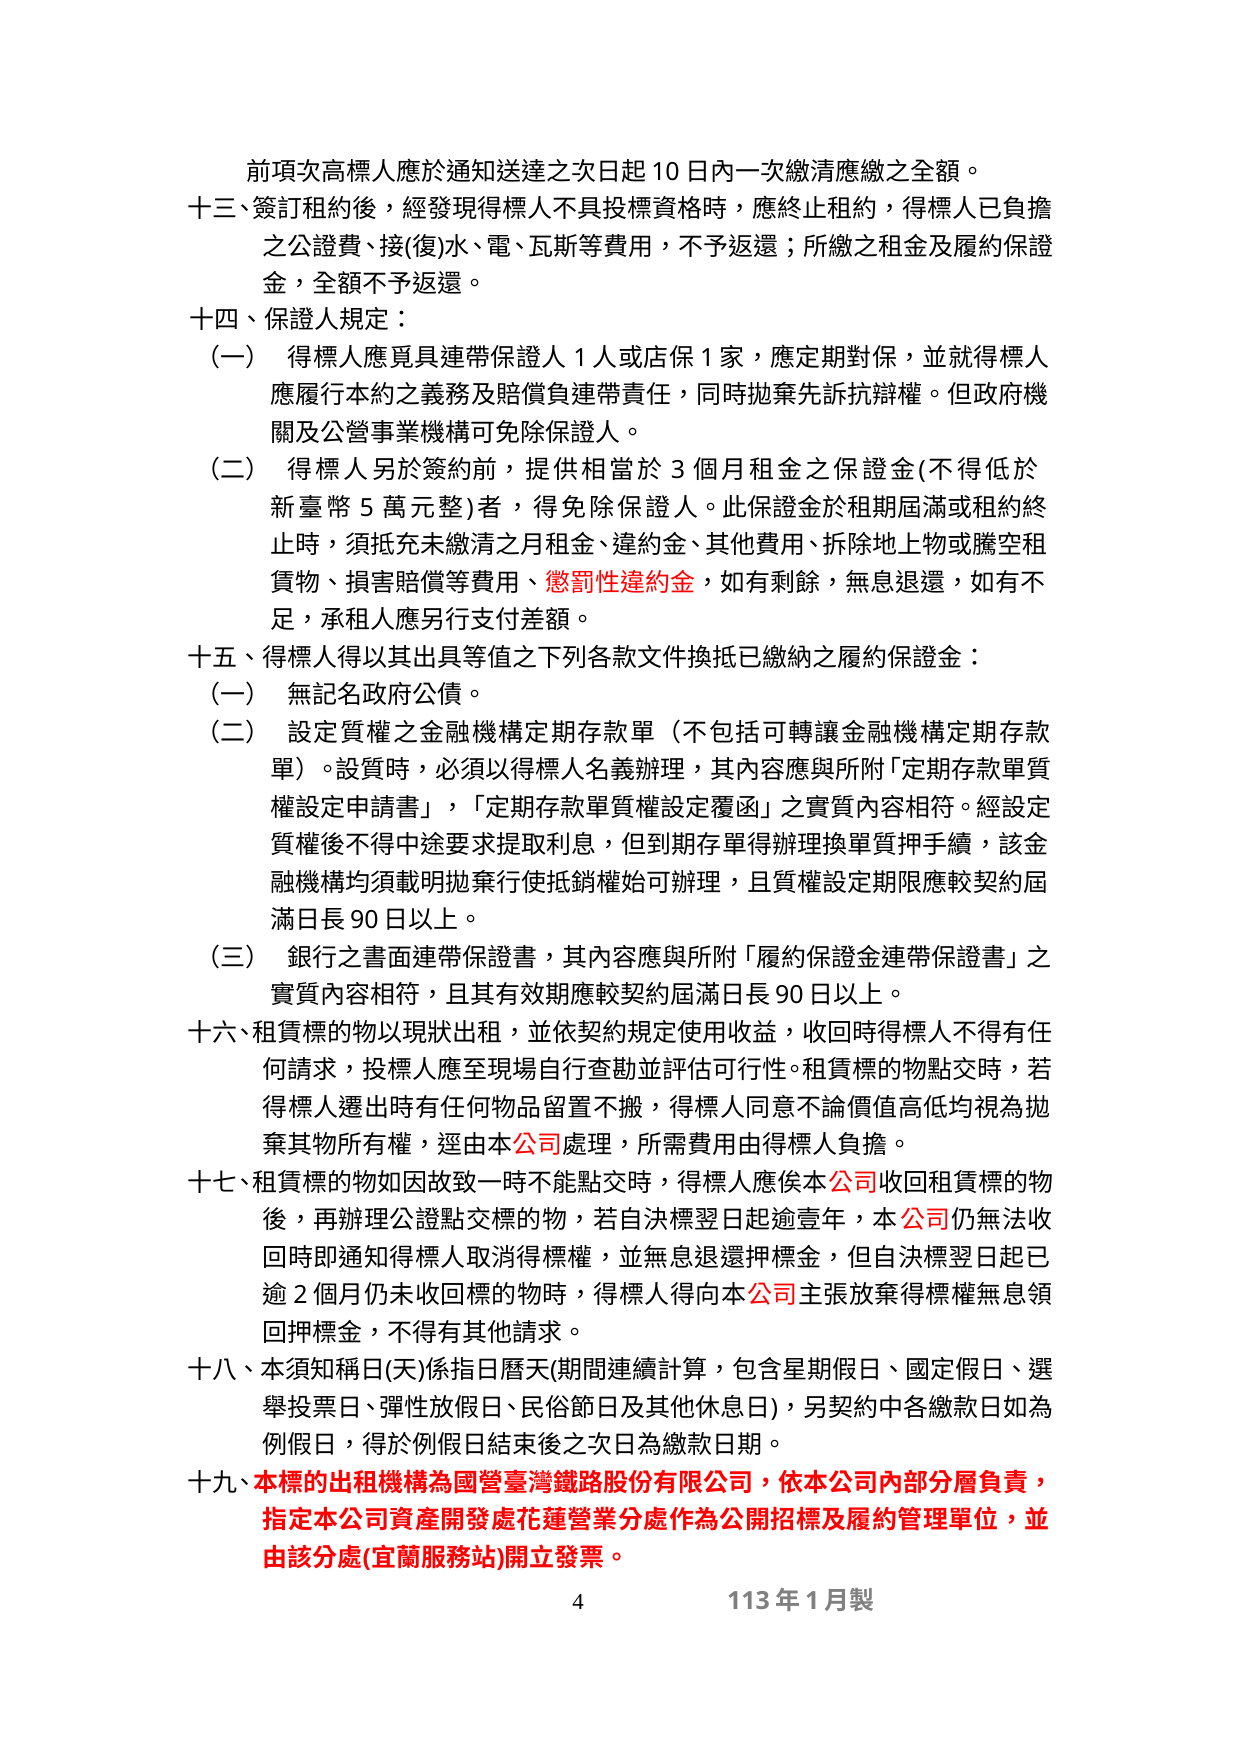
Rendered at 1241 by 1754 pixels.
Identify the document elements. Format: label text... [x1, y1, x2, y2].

text 十三、簽訂租約後，經發現得標人不具投標資格時，應終止租約，得標人已負擔之公證費、接(復)水、電、瓦斯等費用，不予返還；所繳之租金及履約保證金，全額不予返還。 [187, 187, 1053, 300]
text 十七、租賃標的物如因故致一時不能點交時，得標人應俟本公司收回租賃標的物後，再辦理公證點交標的物，若自決標翌日起逾壹年，本公司仍無法收回時即通知得標人取消得標權，並無息退還押標金，但自決標翌日起已逾2個月仍未收回標的物時，得標人得向本公司主張放棄得標權無息領回押標金，不得有其他請求。 [187, 1161, 1053, 1349]
text 十五、得標人得以其出具等值之下列各款文件換抵已繳納之履約保證金： [187, 636, 1053, 674]
list 設定質權之金融機構定期存款單（不包括可轉讓金融機構定期存款單）。設質時，必須以得標人名義辦理，其內容應與所附「定期存款單質權設定申請書」，「定期存款單質權設定覆函」之實質內容相符。經設定質權後不得中途要求提取利息，但到期存單得辦理換單質押手續，該金融機構均須載明拋棄行使抵銷權始可辦理，且質權設定期限應較契約屆滿日長90日以上。 [195, 711, 1051, 936]
list 銀行之書面連帶保證書，其內容應與所附「履約保證金連帶保證書」之實質內容相符，且其有效期應較契約屆滿日長90日以上。 [195, 936, 1051, 1011]
list 得標人另於簽約前，提供相當於3個月租金之保證金(不得低於新臺幣5萬元整)者，得免除保證人。此保證金於租期屆滿或租約終止時，須抵充未繳清之月租金、違約金、其他費用、拆除地上物或騰空租賃物、損害賠償等費用、懲罰性違約金，如有剩餘，無息退還，如有不足，承租人應另行支付差額。 [195, 449, 1047, 636]
text 十六、租賃標的物以現狀出租，並依契約規定使用收益，收回時得標人不得有任何請求，投標人應至現場自行查勘並評估可行性。租賃標的物點交時，若得標人遷出時有任何物品留置不搬，得標人同意不論價值高低均視為拋棄其物所有權，逕由本公司處理，所需費用由得標人負擔。 [187, 1011, 1053, 1161]
text 十四、保證人規定： [189, 300, 1053, 336]
list 得標人應覓具連帶保證人1人或店保1家，應定期對保，並就得標人應履行本約之義務及賠償負連帶責任，同時拋棄先訴抗辯權。但政府機關及公營事業機構可免除保證人。 [195, 336, 1051, 449]
list 無記名政府公債。 [195, 674, 1051, 711]
text 十八、本須知稱日(天)係指日曆天(期間連續計算，包含星期假日、國定假日、選舉投票日、彈性放假日、民俗節日及其他休息日)，另契約中各繳款日如為例假日，得於例假日結束後之次日為繳款日期。 [187, 1349, 1053, 1461]
text 十九、本標的出租機構為國營臺灣鐵路股份有限公司，依本公司內部分層負責，指定本公司資產開發處花蓮營業分處作為公開招標及履約管理單位，並由該分處(宜蘭服務站)開立發票。 [187, 1461, 1053, 1574]
text 前項次高標人應於通知送達之次日起10日內一次繳清應繳之全額。 [246, 150, 1053, 187]
